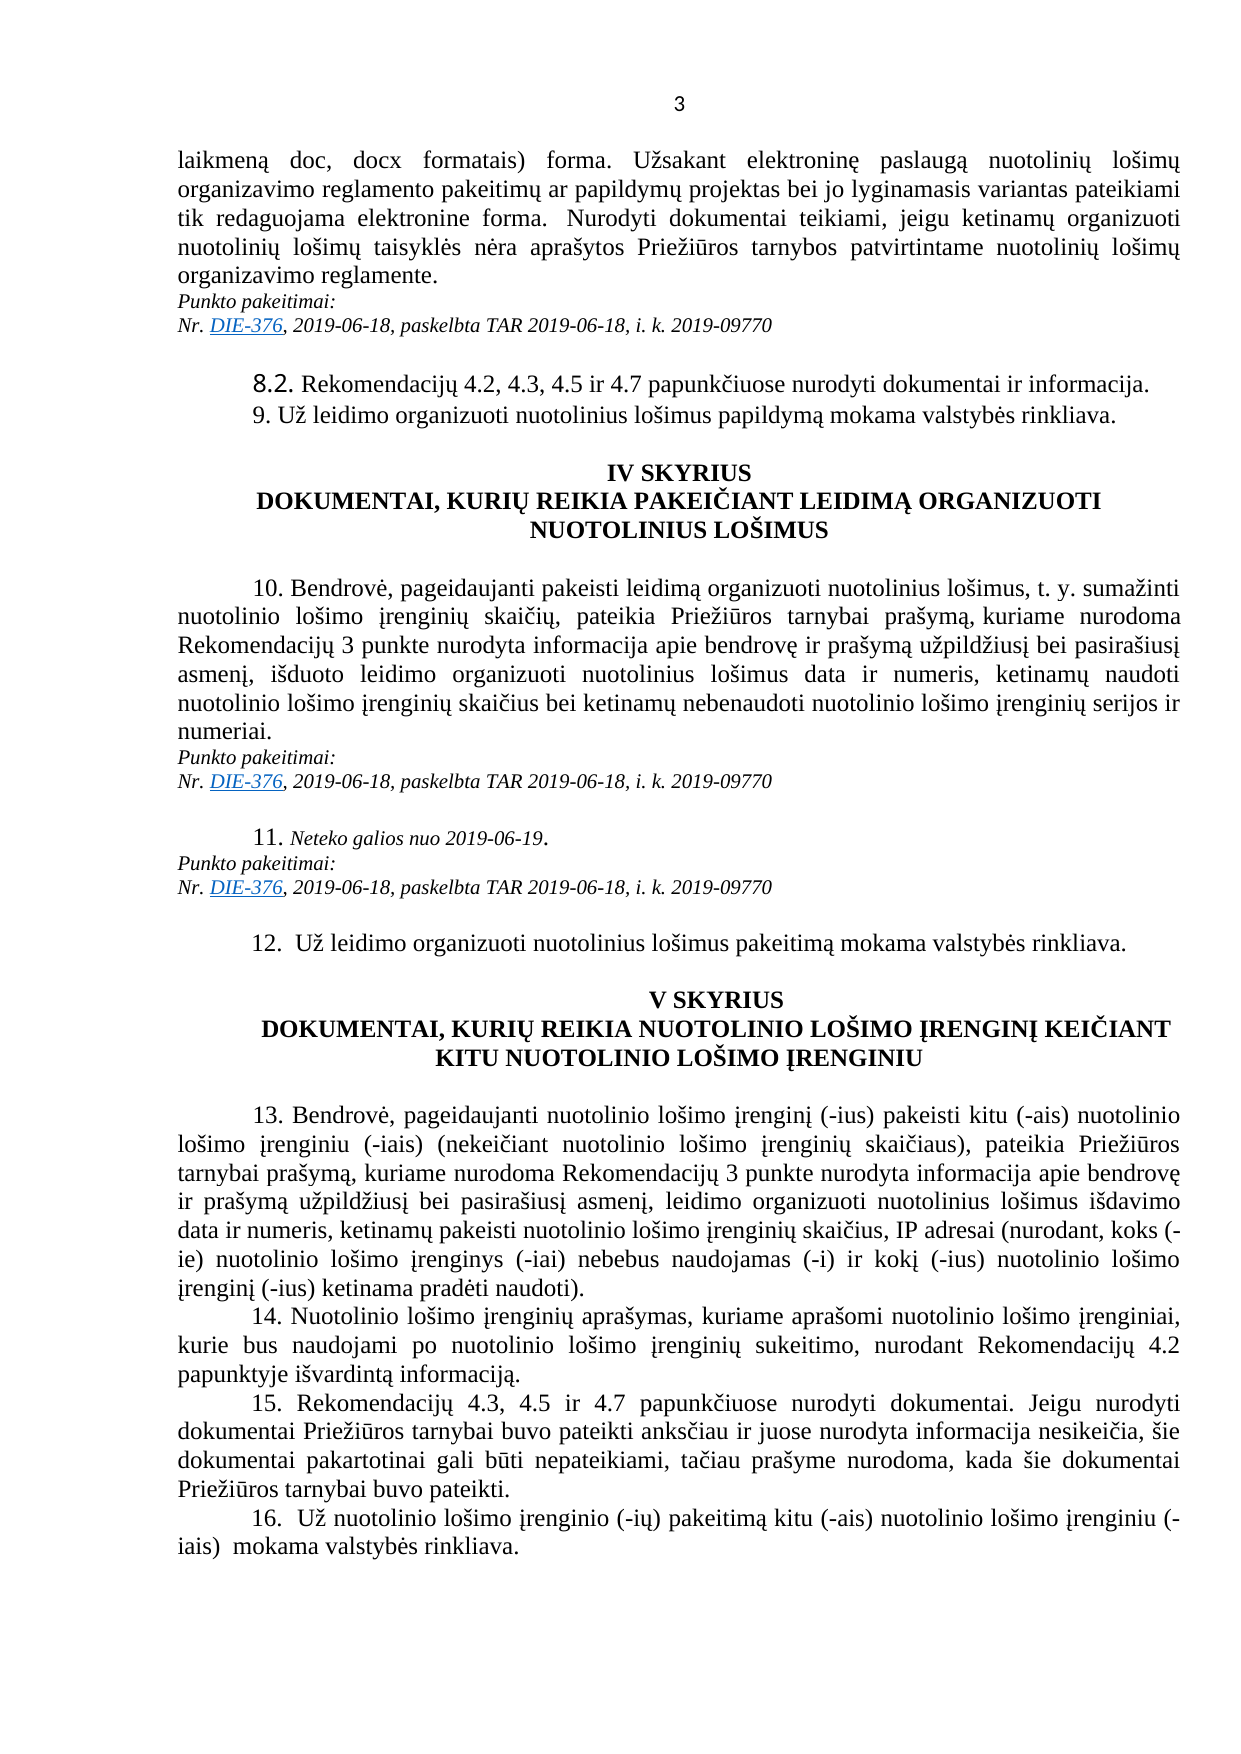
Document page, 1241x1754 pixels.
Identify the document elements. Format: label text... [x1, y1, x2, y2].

text 11. Neteko galios nuo 2019-06-19. [177, 822, 1181, 851]
text Nr. DIE-376, 2019-06-18, paskelbta TAR 2019-06-18, i. k. 2019-09770 [177, 875, 1181, 899]
text 12. Už leidimo organizuoti nuotolinius lošimus pakeitimą mokama valstybės rinkliava. [177, 928, 1181, 956]
text Nr. DIE-376, 2019-06-18, paskelbta TAR 2019-06-18, i. k. 2019-09770 [177, 313, 1181, 337]
text 15. Rekomendacijų 4.3, 4.5 ir 4.7 papunkčiuose nurodyti dokumentai. Jeigu nurodyti dokumentai Priežiūros tarnybai buvo pateikti anksčiau ir juose nurodyta informacija nesikeičia, šie dokumentai pakartotinai gali būti nepateikiami, tačiau prašyme nurodoma, kada šie dokumentai Priežiūros tarnybai buvo pateikti. [177, 1388, 1181, 1503]
text Nr. DIE-376, 2019-06-18, paskelbta TAR 2019-06-18, i. k. 2019-09770 [177, 769, 1181, 793]
text 16. Už nuotolinio lošimo įrenginio (-ių) pakeitimą kitu (-ais) nuotolinio lošimo įrenginiu (-iais) mokama valstybės rinkliava. [177, 1503, 1181, 1560]
text IV SKYRIUS [177, 458, 1181, 486]
text 9. Už leidimo organizuoti nuotolinius lošimus papildymą mokama valstybės rinkliava. [177, 400, 1181, 429]
text Punkto pakeitimai: [177, 289, 1181, 313]
text 10. Bendrovė, pageidaujanti pakeisti leidimą organizuoti nuotolinius lošimus, t. y. sumažinti nuotolinio lošimo įrenginių skaičių, pateikia Priežiūros tarnybai prašymą, kuriame nurodoma Rekomendacijų 3 punkte nurodyta informacija apie bendrovę ir prašymą užpildžiusį bei pasirašiusį asmenį, išduoto leidimo organizuoti nuotolinius lošimus data ir numeris, ketinamų naudoti nuotolinio lošimo įrenginių skaičius bei ketinamų nebenaudoti nuotolinio lošimo įrenginių serijos ir numeriai. [177, 573, 1181, 745]
text 13. Bendrovė, pageidaujanti nuotolinio lošimo įrenginį (-ius) pakeisti kitu (-ais) nuotolinio lošimo įrenginiu (-iais) (nekeičiant nuotolinio lošimo įrenginių skaičiaus), pateikia Priežiūros tarnybai prašymą, kuriame nurodoma Rekomendacijų 3 punkte nurodyta informacija apie bendrovę ir prašymą užpildžiusį bei pasirašiusį asmenį, leidimo organizuoti nuotolinius lošimus išdavimo data ir numeris, ketinamų pakeisti nuotolinio lošimo įrenginių skaičius, IP adresai (nurodant, koks (-ie) nuotolinio lošimo įrenginys (-iai) nebebus naudojamas (-i) ir kokį (-ius) nuotolinio lošimo įrenginį (-ius) ketinama pradėti naudoti). [177, 1100, 1181, 1301]
text V SKYRIUS [177, 985, 1181, 1014]
text DOKUMENTAI, KURIŲ REIKIA PAKEIČIANT LEIDIMĄ ORGANIZUOTI NUOTOLINIUS LOŠIMUS [177, 486, 1181, 544]
text 14. Nuotolinio lošimo įrenginių aprašymas, kuriame aprašomi nuotolinio lošimo įrenginiai, kurie bus naudojami po nuotolinio lošimo įrenginių sukeitimo, nurodant Rekomendacijų 4.2 papunktyje išvardintą informaciją. [177, 1301, 1181, 1388]
text DOKUMENTAI, KURIŲ REIKIA NUOTOLINIO LOŠIMO ĮRENGINĮ KEIČIANT KITU NUOTOLINIO LOŠIMO ĮRENGINIU [177, 1014, 1181, 1071]
text Punkto pakeitimai: [177, 851, 1181, 875]
text laikmeną doc, docx formatais) forma. Užsakant elektroninę paslaugą nuotolinių lošimų organizavimo reglamento pakeitimų ar papildymų projektas bei jo lyginamasis variantas pateikiami tik redaguojama elektronine forma. Nurodyti dokumentai teikiami, jeigu ketinamų organizuoti nuotolinių lošimų taisyklės nėra aprašytos Priežiūros tarnybos patvirtintame nuotolinių lošimų organizavimo reglamente. [177, 145, 1181, 289]
text Punkto pakeitimai: [177, 745, 1181, 769]
text 8.2. Rekomendacijų 4.2, 4.3, 4.5 ir 4.7 papunkčiuose nurodyti dokumentai ir informacija. [177, 366, 1181, 400]
